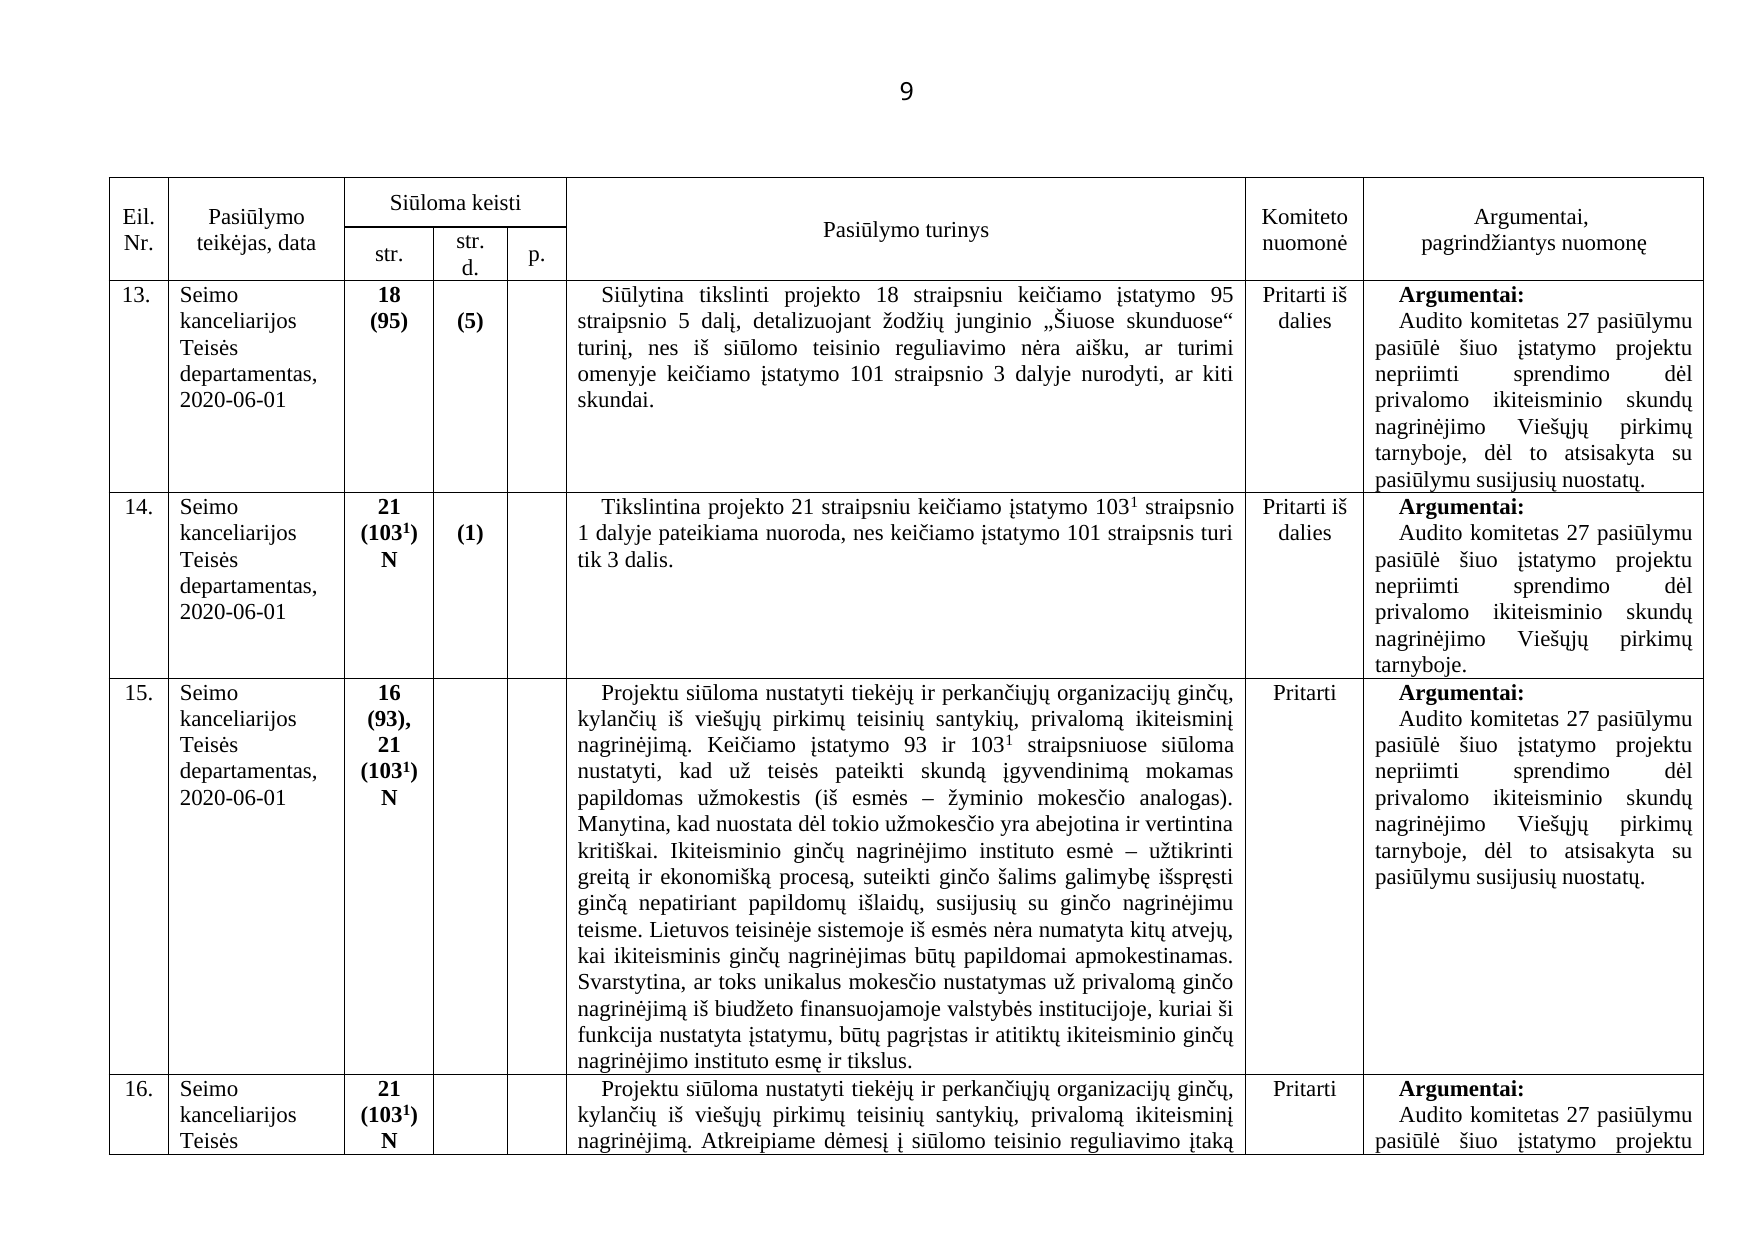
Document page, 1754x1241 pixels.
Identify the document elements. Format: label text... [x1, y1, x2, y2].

table_header Argumentai, pagrindžiantys nuomonę [1364, 178, 1703, 280]
table_header Siūloma keisti [345, 178, 566, 226]
table_cell Seimo kanceliarijos Teisės departamentas, 2020-06-01 [169, 281, 344, 492]
table_cell 16. [110, 1075, 168, 1154]
table_cell 21 (1031) N [345, 493, 433, 677]
table_cell (5) [434, 281, 507, 492]
table_cell 13. [110, 281, 168, 492]
table_cell Pritarti iš dalies [1246, 281, 1363, 492]
table_cell Pritarti iš dalies [1246, 493, 1363, 677]
table_cell Argumentai: Audito komitetas 27 pasiūlymu pasiūlė šiuo įstatymo projektu nepriimti sprendimo dėl privalomo ikiteisminio skundų nagrinėjimo Viešųjų pirkimų tarnyboje, dėl to atsisakyta su pasiūlymu susijusių nuostatų. [1364, 679, 1703, 1074]
table_cell Seimo kanceliarijos Teisės departamentas, 2020-06-01 [169, 679, 344, 1074]
table_cell Pritarti [1246, 679, 1363, 1074]
table_header Pasiūlymo teikėjas, data [169, 178, 344, 280]
table_cell [508, 679, 566, 1074]
table_cell Seimo kanceliarijos Teisės [169, 1075, 344, 1154]
table_cell Pritarti [1246, 1075, 1363, 1154]
table_cell [508, 1075, 566, 1154]
table_header Pasiūlymo turinys [567, 178, 1245, 280]
table_cell [434, 679, 507, 1074]
table_cell Projektu siūloma nustatyti tiekėjų ir perkančiųjų organizacijų ginčų, kylančių iš viešųjų pirkimų teisinių santykių, privalomą ikiteisminį nagrinėjimą. Keičiamo įstatymo 93 ir 1031 straipsniuose siūloma nustatyti, kad už teisės pateikti skundą įgyvendinimą mokamas papildomas užmokestis (iš esmės – žyminio mokesčio analogas). Manytina, kad nuostata dėl tokio užmokesčio yra abejotina ir vertintina kritiškai. Ikiteisminio ginčų nagrinėjimo instituto esmė – užtikrinti greitą ir ekonomišką procesą, suteikti ginčo šalims galimybę išspręsti ginčą nepatiriant papildomų išlaidų, susijusių su ginčo nagrinėjimu teisme. Lietuvos teisinėje sistemoje iš esmės nėra numatyta kitų atvejų, kai ikiteisminis ginčų nagrinėjimas būtų papildomai apmokestinamas. Svarstytina, ar toks unikalus mokesčio nustatymas už privalomą ginčo nagrinėjimą iš biudžeto finansuojamoje valstybės institucijoje, kuriai ši funkcija nustatyta įstatymu, būtų pagrįstas ir atitiktų ikiteisminio ginčų nagrinėjimo instituto esmę ir tikslus. [567, 679, 1245, 1074]
table_cell [434, 1075, 507, 1154]
table_cell [508, 281, 566, 492]
table_cell 18 (95) [345, 281, 433, 492]
table_cell Tikslintina projekto 21 straipsniu keičiamo įstatymo 1031 straipsnio 1 dalyje pateikiama nuoroda, nes keičiamo įstatymo 101 straipsnis turi tik 3 dalis. [567, 493, 1245, 677]
table_cell Seimo kanceliarijos Teisės departamentas, 2020-06-01 [169, 493, 344, 677]
table_cell Argumentai: Audito komitetas 27 pasiūlymu pasiūlė šiuo įstatymo projektu [1364, 1075, 1703, 1154]
table_cell 21 (1031)N [345, 1075, 433, 1154]
table_cell p. [508, 228, 566, 280]
table_cell Argumentai: Audito komitetas 27 pasiūlymu pasiūlė šiuo įstatymo projektu nepriimti sprendimo dėl privalomo ikiteisminio skundų nagrinėjimo Viešųjų pirkimų tarnyboje. [1364, 493, 1703, 677]
table_cell Argumentai: Audito komitetas 27 pasiūlymu pasiūlė šiuo įstatymo projektu nepriimti sprendimo dėl privalomo ikiteisminio skundų nagrinėjimo Viešųjų pirkimų tarnyboje, dėl to atsisakyta su pasiūlymu susijusių nuostatų. [1364, 281, 1703, 492]
table_cell Siūlytina tikslinti projekto 18 straipsniu keičiamo įstatymo 95 straipsnio 5 dalį, detalizuojant žodžių junginio „Šiuose skunduose“ turinį, nes iš siūlomo teisinio reguliavimo nėra aišku, ar turimi omenyje keičiamo įstatymo 101 straipsnio 3 dalyje nurodyti, ar kiti skundai. [567, 281, 1245, 492]
table_cell [508, 493, 566, 677]
table_cell 15. [110, 679, 168, 1074]
table_cell 14. [110, 493, 168, 677]
table_cell Projektu siūloma nustatyti tiekėjų ir perkančiųjų organizacijų ginčų, kylančių iš viešųjų pirkimų teisinių santykių, privalomą ikiteisminį nagrinėjimą. Atkreipiame dėmesį į siūlomo teisinio reguliavimo įtaką [567, 1075, 1245, 1154]
table_header Eil. Nr. [110, 178, 168, 280]
table_cell 16 (93), 21 (1031)N [345, 679, 433, 1074]
table_cell (1) [434, 493, 507, 677]
table_cell str. d. [434, 228, 507, 280]
table_header Komiteto nuomonė [1246, 178, 1363, 280]
table_cell str. [345, 228, 433, 280]
